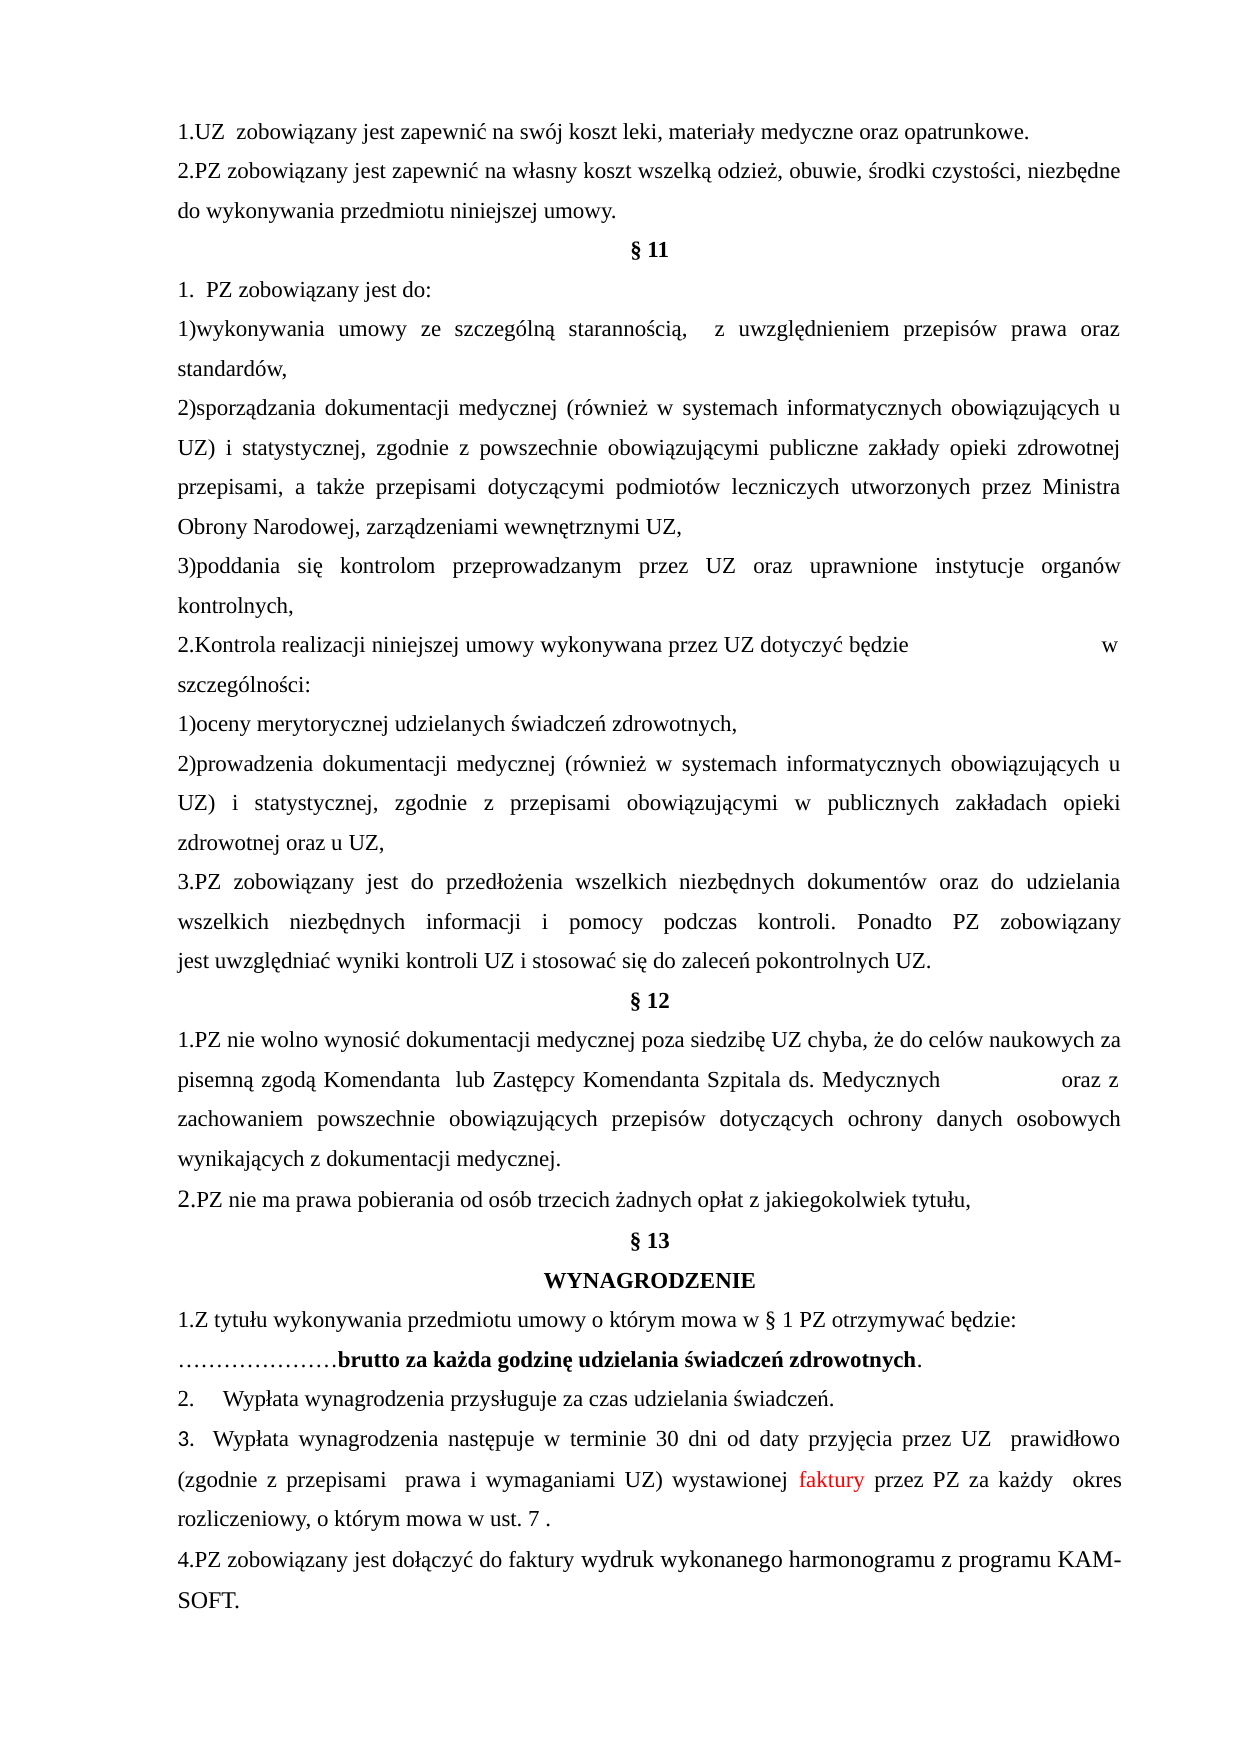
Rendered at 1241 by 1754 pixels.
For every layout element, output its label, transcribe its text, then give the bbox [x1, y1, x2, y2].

text WYNAGRODZENIE [177, 1267, 1122, 1293]
list Z tytułu wykonywania przedmiotu umowy o którym mowa w § 1 PZ otrzymywać będzie: [177, 1306, 1122, 1332]
text 4.PZ zobowiązany jest dołączyć do faktury wydruk wykonanego harmonogramu z programu KAM-SOFT. [177, 1545, 1122, 1614]
text § 12 [177, 987, 1122, 1013]
list sporządzania dokumentacji medycznej (również w systemach informatycznych obowiązujących u UZ) i statystycznej, zgodnie z powszechnie obowiązującymi publiczne zakłady opieki zdrowotnej przepisami, a także przepisami dotyczącymi podmiotów leczniczych utworzonych przez Ministra Obrony Narodowej, zarządzeniami wewnętrznymi UZ, [177, 394, 1122, 539]
list UZ zobowiązany jest zapewnić na swój koszt leki, materiały medyczne oraz opatrunkowe. [177, 118, 1122, 144]
list PZ zobowiązany jest do przedłożenia wszelkich niezbędnych dokumentów oraz do udzielania wszelkich niezbędnych informacji i pomocy podczas kontroli. Ponadto PZ zobowiązany jest uwzględniać wyniki kontroli UZ i stosować się do zaleceń pokontrolnych UZ. [177, 868, 1122, 973]
list poddania się kontrolom przeprowadzanym przez UZ oraz uprawnione instytucje organów kontrolnych, [177, 552, 1122, 618]
text 2. Wypłata wynagrodzenia przysługuje za czas udzielania świadczeń. [177, 1385, 1122, 1411]
list prowadzenia dokumentacji medycznej (również w systemach informatycznych obowiązujących u UZ) i statystycznej, zgodnie z przepisami obowiązującymi w publicznych zakładach opieki zdrowotnej oraz u UZ, [177, 750, 1122, 855]
list PZ zobowiązany jest zapewnić na własny koszt wszelką odzież, obuwie, środki czystości, niezbędne do wykonywania przedmiotu niniejszej umowy. [177, 158, 1122, 223]
list PZ nie wolno wynosić dokumentacji medycznej poza siedzibę UZ chyba, że do celów naukowych za pisemną zgodą Komendanta lub Zastępcy Komendanta Szpitala ds. Medycznych oraz z zachowaniem powszechnie obowiązujących przepisów dotyczących ochrony danych osobowych wynikających z dokumentacji medycznej. [177, 1026, 1122, 1171]
text 3. Wypłata wynagrodzenia następuje w terminie 30 dni od daty przyjęcia przez UZ prawidłowo (zgodnie z przepisami prawa i wymaganiami UZ) wystawionej faktury przez PZ za każdy okres rozliczeniowy, o którym mowa w ust. 7 . [177, 1424, 1122, 1532]
list PZ nie ma prawa pobierania od osób trzecich żadnych opłat z jakiegokolwiek tytułu, [177, 1184, 1122, 1213]
list wykonywania umowy ze szczególną starannością, z uwzględnieniem przepisów prawa oraz standardów, [177, 316, 1122, 381]
text § 13 [177, 1227, 1122, 1253]
text § 11 [177, 237, 1122, 263]
text …………………brutto za każda godzinę udzielania świadczeń zdrowotnych. [177, 1346, 1122, 1372]
list oceny merytorycznej udzielanych świadczeń zdrowotnych, [177, 710, 1122, 737]
list Kontrola realizacji niniejszej umowy wykonywana przez UZ dotyczyć będzie w szczególności: [177, 631, 1122, 697]
list PZ zobowiązany jest do: [177, 276, 1122, 302]
